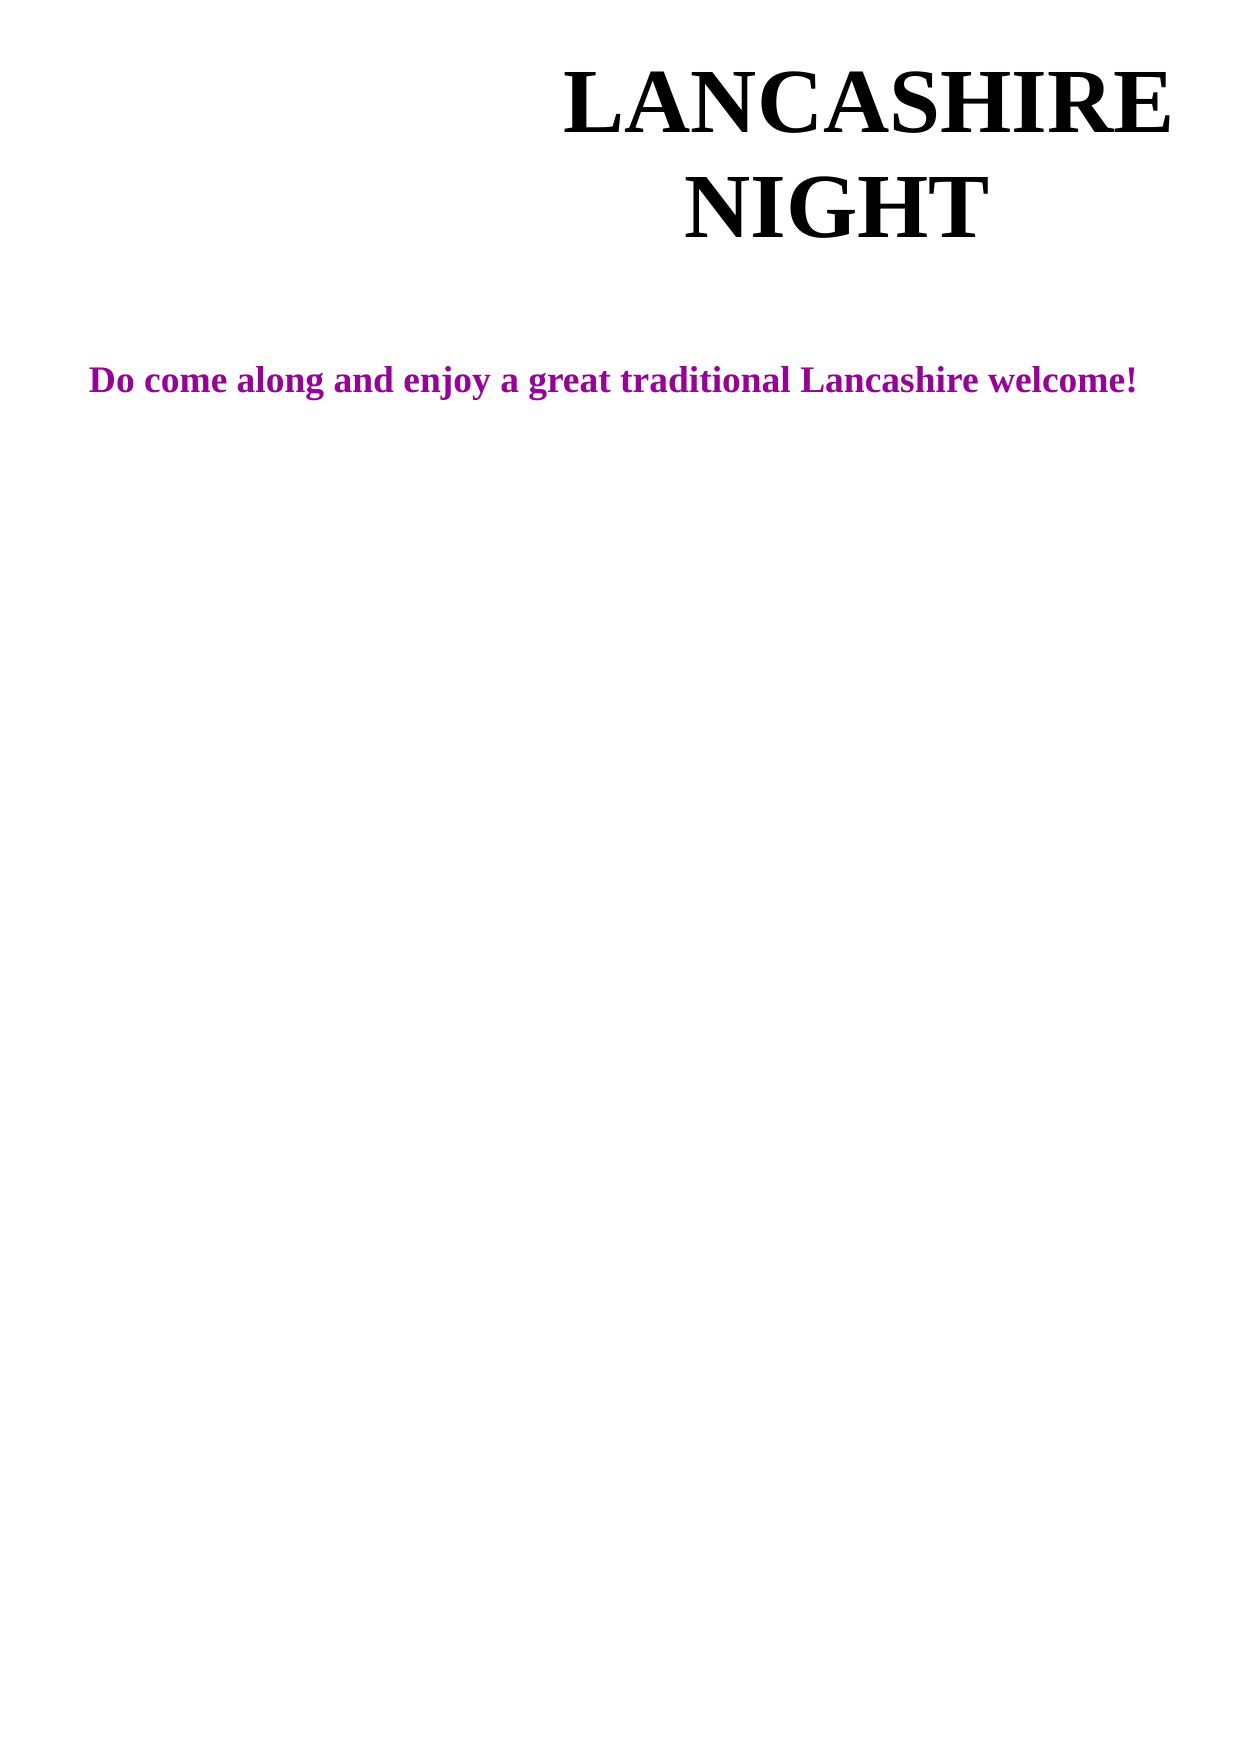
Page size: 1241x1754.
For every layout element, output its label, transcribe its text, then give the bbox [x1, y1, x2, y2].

text Do come along and enjoy a great traditional Lancashire welcome! [62, 349, 1176, 402]
